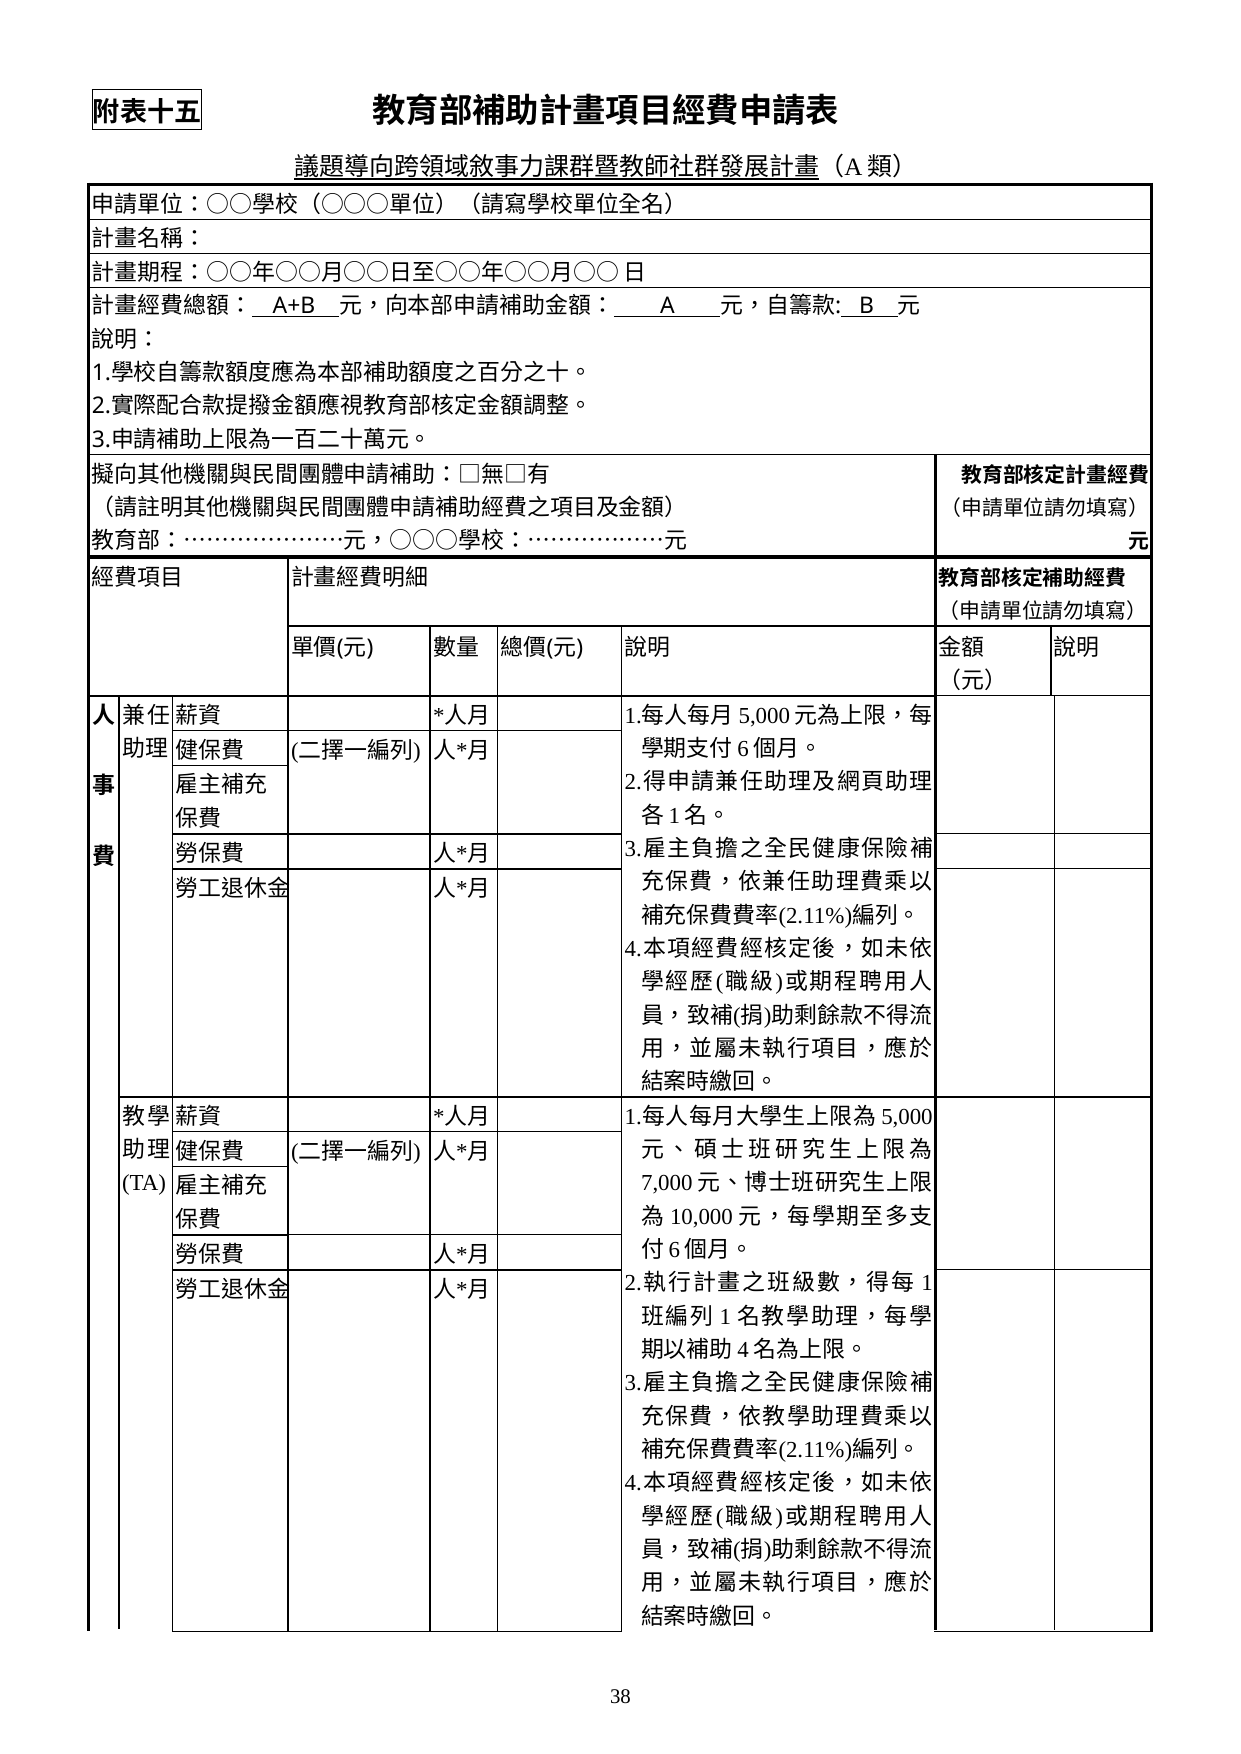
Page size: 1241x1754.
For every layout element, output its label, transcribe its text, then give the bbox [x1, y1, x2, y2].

table_cell [498, 870, 621, 1096]
table_cell 計畫經費明細 [289, 559, 934, 625]
table_cell 健保費 [173, 1132, 287, 1166]
table_header [999, 89, 1152, 182]
table_cell 教育部核定計畫經費（申請單位請勿填寫） 元 [937, 455, 1150, 555]
table_cell [289, 697, 429, 730]
table_cell 人 事 費 [90, 697, 119, 1631]
table_cell [1055, 1234, 1150, 1269]
table_cell 金額（元） [937, 627, 1050, 695]
table_cell 教育部核定補助經費 （申請單位請勿填寫） [937, 559, 1150, 625]
table_cell [498, 1235, 621, 1269]
table_cell 人*月 [431, 1235, 497, 1269]
table_cell [937, 696, 1054, 765]
table_cell *人月 [431, 1098, 497, 1131]
table_cell 人*月 [431, 870, 497, 1096]
table_cell [937, 834, 1054, 868]
table_cell 數量 [431, 627, 497, 695]
table_cell [289, 1271, 429, 1631]
table_cell [1055, 696, 1150, 765]
table_cell [498, 697, 621, 730]
table_cell 勞保費 [173, 1236, 287, 1269]
table_cell 計畫經費總額： A+B 元，向本部申請補助金額： A 元，自籌款: B 元 說明： 1.學校自籌款額度應為本部補助額度之百分之十。 2.實際配合款提撥金額應視教育部核定金額調整。 3.申請補助上限為一百二十萬元。 [90, 288, 1150, 454]
table_cell [1055, 1098, 1150, 1234]
table_cell [1055, 869, 1150, 1096]
table_cell 雇主補充保費 [173, 1167, 287, 1234]
table_cell (二擇一編列) [289, 731, 429, 833]
table_cell 人*月 [431, 731, 497, 833]
table_cell 總價(元) [498, 627, 621, 695]
table_cell [498, 1132, 621, 1234]
table_cell (二擇一編列) [289, 1132, 429, 1234]
table_cell [937, 1098, 1054, 1234]
table_cell 勞工退休金 [173, 1271, 287, 1631]
table_cell [289, 1235, 429, 1269]
table_cell 說明 [622, 627, 934, 695]
table_cell 經費項目 [90, 559, 287, 695]
table_cell 人*月 [431, 835, 497, 868]
table_header 附表十五 [89, 89, 212, 182]
table_cell [936, 1270, 1055, 1631]
table_cell 1.每人每月5,000元為上限，每學期支付6個月。 2.得申請兼任助理及網頁助理各1名。 3.雇主負擔之全民健康保險補充保費，依兼任助理費乘以補充保費費率(2.11%)編列。 4.本項經費經核定後，如未依學經歷(職級)或期程聘用人員，致補(捐)助剩餘款不得流用，並屬未執行項目，應於結案時繳回。 [622, 697, 934, 1096]
table_cell [1055, 834, 1150, 868]
table_cell 計畫期程：○○年○○月○○日至○○年○○月○○ 日 [90, 254, 1150, 287]
table_cell 1.每人每月大學生上限為5,000元、碩士班研究生上限為7,000元、博士班研究生上限為10,000元，每學期至多支付6個月。 2.執行計畫之班級數，得每1班編列1名教學助理，每學期以補助4名為上限。 3.雇主負擔之全民健康保險補充保費，依教學助理費乘以補充保費費率(2.11%)編列。 4.本項經費經核定後，如未依學經歷(職級)或期程聘用人員，致補(捐)助剩餘款不得流用，並屬未執行項目，應於結案時繳回。 [622, 1098, 936, 1631]
table_cell 單價(元) [289, 627, 429, 695]
table_cell 教學助理(TA) [119, 1098, 172, 1631]
table_cell 申請單位：○○學校（○○○單位）（請寫學校單位全名） [90, 186, 1150, 219]
table_cell [498, 835, 621, 868]
table_cell 人*月 [431, 1271, 497, 1631]
table_cell [937, 1234, 1054, 1269]
table_cell 健保費 [173, 731, 287, 765]
table_cell [1055, 1270, 1150, 1631]
table_cell [289, 835, 429, 868]
table_cell [498, 1271, 621, 1631]
table_cell *人月 [431, 697, 497, 730]
table_cell 計畫名稱： [90, 220, 1150, 253]
table_cell 擬向其他機關與民間團體申請補助：□無□有 （請註明其他機關與民間團體申請補助經費之項目及金額） 教育部：…………………元，○○○學校：………………元 [90, 455, 934, 555]
table_cell 勞保費 [173, 835, 287, 868]
table_cell 雇主補充保費 [173, 766, 287, 833]
table_cell 兼任助理 [120, 697, 172, 1096]
table_cell [937, 765, 1054, 833]
table_cell [498, 1098, 621, 1131]
table_cell [937, 869, 1054, 1096]
table_cell 說明 [1052, 627, 1150, 695]
table_cell 人*月 [431, 1132, 497, 1234]
table_cell [1055, 765, 1150, 833]
table_cell 薪資 [173, 1098, 287, 1131]
table_header 教育部補助計畫項目經費申請表 議題導向跨領域敘事力課群暨教師社群發展計畫（A類） [213, 89, 999, 182]
table_cell 勞工退休金 [173, 870, 287, 1096]
table_cell [289, 1098, 429, 1131]
table_cell [289, 870, 429, 1096]
table_cell [498, 731, 621, 833]
table_cell 薪資 [173, 697, 287, 730]
